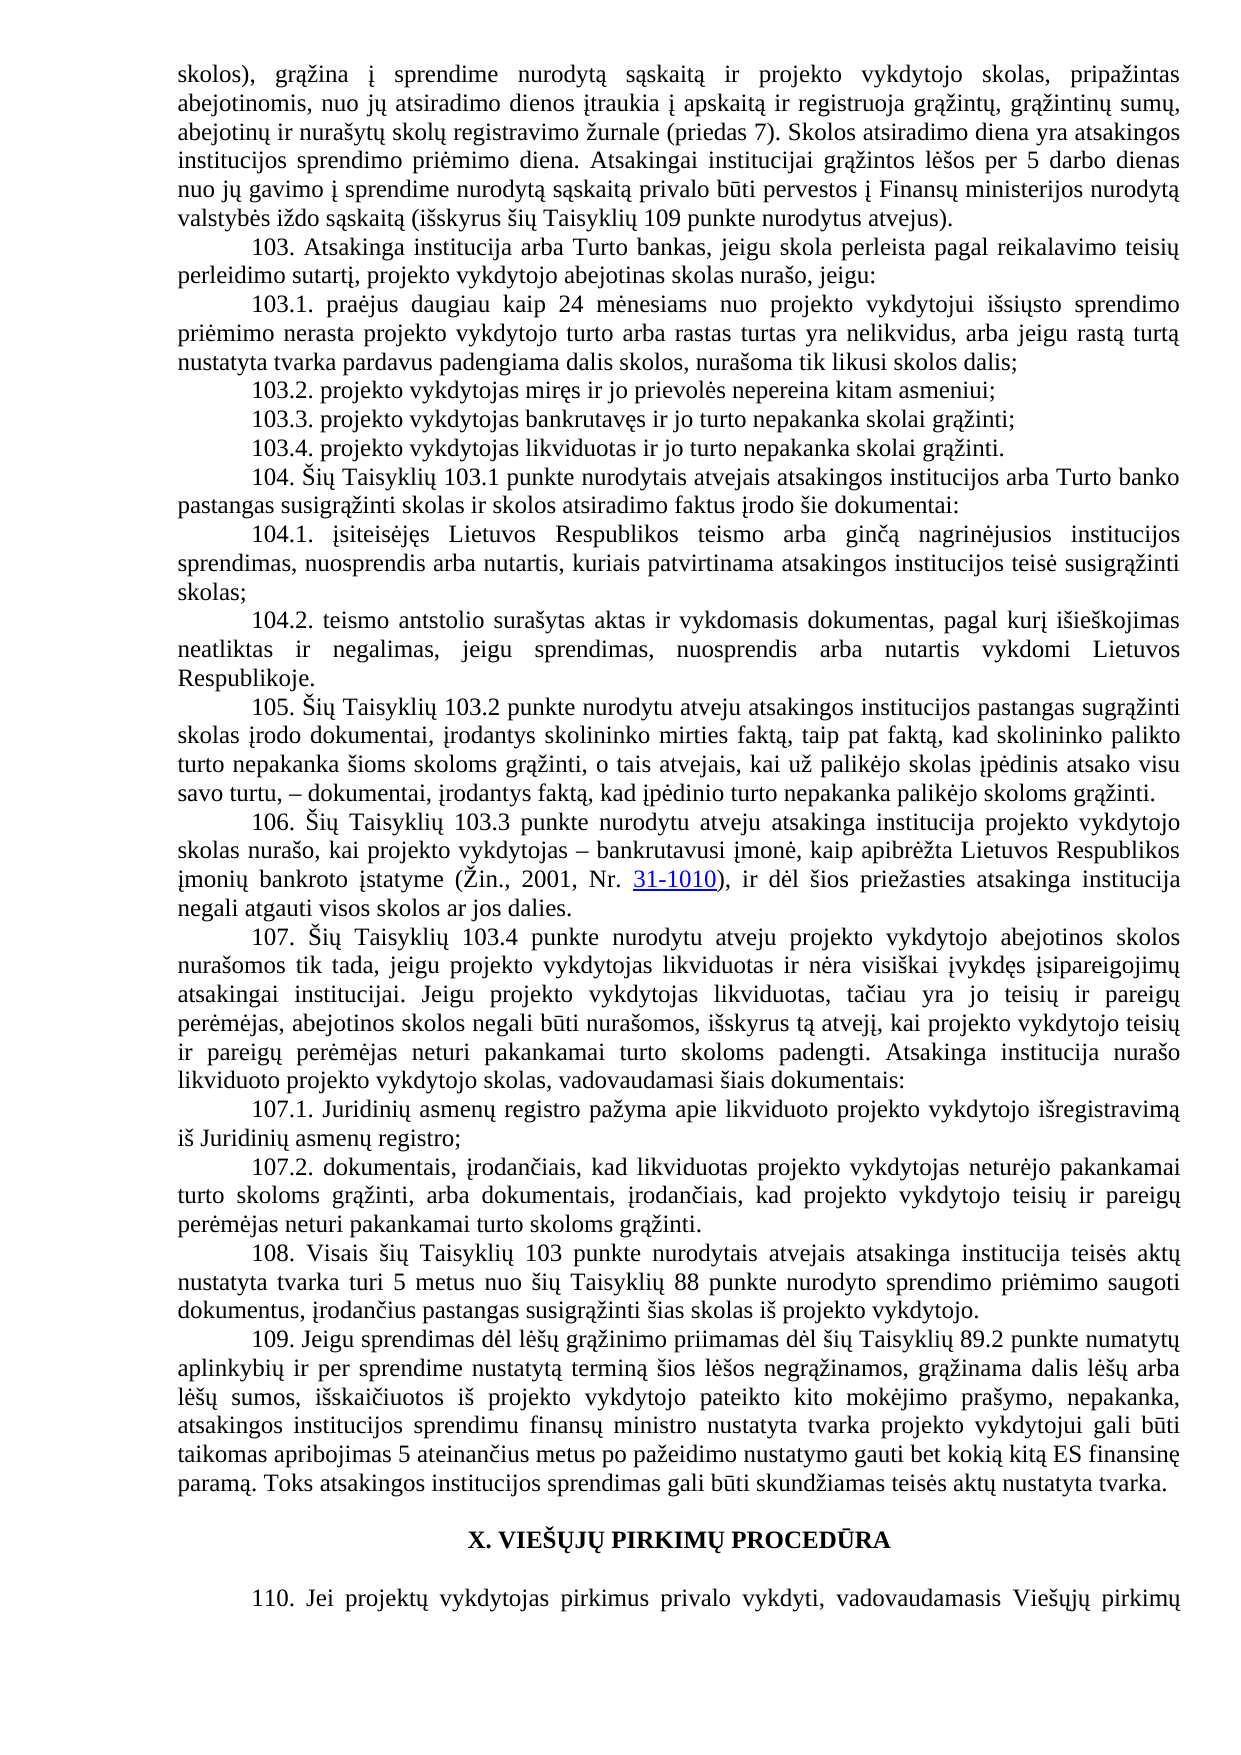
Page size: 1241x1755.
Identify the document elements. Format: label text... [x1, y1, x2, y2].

text skolos), grąžina į sprendime nurodytą sąskaitą ir projekto vykdytojo skolas, pripažintas abejotinomis, nuo jų atsiradimo dienos įtraukia į apskaitą ir registruoja grąžintų, grąžintinų sumų, abejotinų ir nurašytų skolų registravimo žurnale (priedas 7). Skolos atsiradimo diena yra atsakingos institucijos sprendimo priėmimo diena. Atsakingai institucijai grąžintos lėšos per 5 darbo dienas nuo jų gavimo į sprendime nurodytą sąskaitą privalo būti pervestos į Finansų ministerijos nurodytą valstybės iždo sąskaitą (išskyrus šių Taisyklių 109 punkte nurodytus atvejus). [177, 59, 1181, 232]
text 104. Šių Taisyklių 103.1 punkte nurodytais atvejais atsakingos institucijos arba Turto banko pastangas susigrąžinti skolas ir skolos atsiradimo faktus įrodo šie dokumentai: [177, 462, 1181, 519]
text X. VIEŠŲJŲ PIRKIMŲ PROCEDŪRA [177, 1525, 1181, 1554]
text 107.2. dokumentais, įrodančiais, kad likviduotas projekto vykdytojas neturėjo pakankamai turto skoloms grąžinti, arba dokumentais, įrodančiais, kad projekto vykdytojo teisių ir pareigų perėmėjas neturi pakankamai turto skoloms grąžinti. [177, 1152, 1181, 1238]
text 104.1. įsiteisėjęs Lietuvos Respublikos teismo arba ginčą nagrinėjusios institucijos sprendimas, nuosprendis arba nutartis, kuriais patvirtinama atsakingos institucijos teisė susigrąžinti skolas; [177, 519, 1181, 605]
text 107. Šių Taisyklių 103.4 punkte nurodytu atveju projekto vykdytojo abejotinos skolos nurašomos tik tada, jeigu projekto vykdytojas likviduotas ir nėra visiškai įvykdęs įsipareigojimų atsakingai institucijai. Jeigu projekto vykdytojas likviduotas, tačiau yra jo teisių ir pareigų perėmėjas, abejotinos skolos negali būti nurašomos, išskyrus tą atvejį, kai projekto vykdytojo teisių ir pareigų perėmėjas neturi pakankamai turto skoloms padengti. Atsakinga institucija nurašo likviduoto projekto vykdytojo skolas, vadovaudamasi šiais dokumentais: [177, 922, 1181, 1094]
text 106. Šių Taisyklių 103.3 punkte nurodytu atveju atsakinga institucija projekto vykdytojo skolas nurašo, kai projekto vykdytojas – bankrutavusi įmonė, kaip apibrėžta Lietuvos Respublikos įmonių bankroto įstatyme (Žin., 2001, Nr. 31-1010), ir dėl šios priežasties atsakinga institucija negali atgauti visos skolos ar jos dalies. [177, 807, 1181, 922]
text 105. Šių Taisyklių 103.2 punkte nurodytu atveju atsakingos institucijos pastangas sugrąžinti skolas įrodo dokumentai, įrodantys skolininko mirties faktą, taip pat faktą, kad skolininko palikto turto nepakanka šioms skoloms grąžinti, o tais atvejais, kai už palikėjo skolas įpėdinis atsako visu savo turtu, – dokumentai, įrodantys faktą, kad įpėdinio turto nepakanka palikėjo skoloms grąžinti. [177, 692, 1181, 807]
text 103.2. projekto vykdytojas miręs ir jo prievolės nepereina kitam asmeniui; [177, 375, 1181, 404]
text 107.1. Juridinių asmenų registro pažyma apie likviduoto projekto vykdytojo išregistravimą iš Juridinių asmenų registro; [177, 1094, 1181, 1152]
text 103. Atsakinga institucija arba Turto bankas, jeigu skola perleista pagal reikalavimo teisių perleidimo sutartį, projekto vykdytojo abejotinas skolas nurašo, jeigu: [177, 232, 1181, 289]
text 103.1. praėjus daugiau kaip 24 mėnesiams nuo projekto vykdytojui išsiųsto sprendimo priėmimo nerasta projekto vykdytojo turto arba rastas turtas yra nelikvidus, arba jeigu rastą turtą nustatyta tvarka pardavus padengiama dalis skolos, nurašoma tik likusi skolos dalis; [177, 289, 1181, 375]
text 103.4. projekto vykdytojas likviduotas ir jo turto nepakanka skolai grąžinti. [177, 433, 1181, 462]
text 108. Visais šių Taisyklių 103 punkte nurodytais atvejais atsakinga institucija teisės aktų nustatyta tvarka turi 5 metus nuo šių Taisyklių 88 punkte nurodyto sprendimo priėmimo saugoti dokumentus, įrodančius pastangas susigrąžinti šias skolas iš projekto vykdytojo. [177, 1238, 1181, 1324]
text 104.2. teismo antstolio surašytas aktas ir vykdomasis dokumentas, pagal kurį išieškojimas neatliktas ir negalimas, jeigu sprendimas, nuosprendis arba nutartis vykdomi Lietuvos Respublikoje. [177, 605, 1181, 692]
text 110. Jei projektų vykdytojas pirkimus privalo vykdyti, vadovaudamasis Viešųjų pirkimų [177, 1583, 1181, 1612]
text 103.3. projekto vykdytojas bankrutavęs ir jo turto nepakanka skolai grąžinti; [177, 404, 1181, 433]
text 109. Jeigu sprendimas dėl lėšų grąžinimo priimamas dėl šių Taisyklių 89.2 punkte numatytų aplinkybių ir per sprendime nustatytą terminą šios lėšos negrąžinamos, grąžinama dalis lėšų arba lėšų sumos, išskaičiuotos iš projekto vykdytojo pateikto kito mokėjimo prašymo, nepakanka, atsakingos institucijos sprendimu finansų ministro nustatyta tvarka projekto vykdytojui gali būti taikomas apribojimas 5 ateinančius metus po pažeidimo nustatymo gauti bet kokią kitą ES finansinę paramą. Toks atsakingos institucijos sprendimas gali būti skundžiamas teisės aktų nustatyta tvarka. [177, 1324, 1181, 1497]
